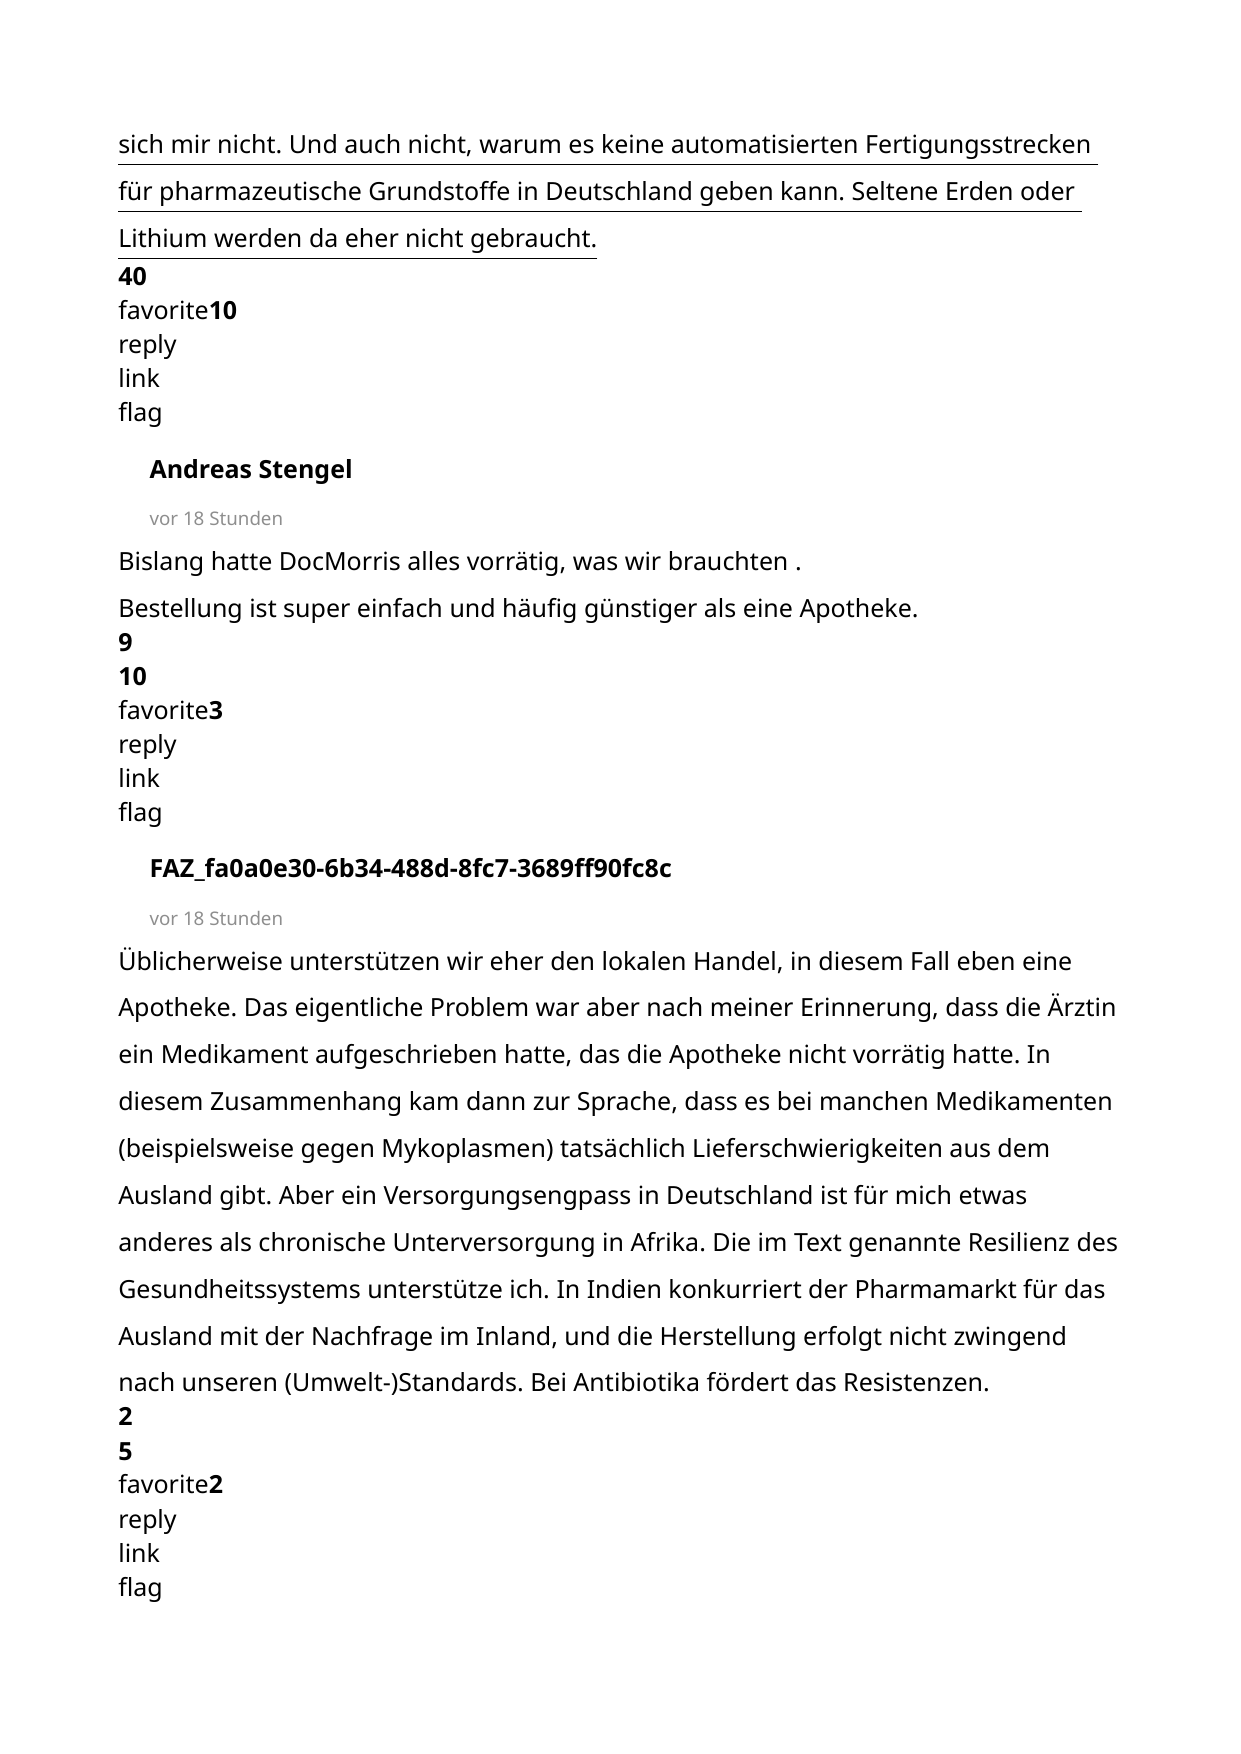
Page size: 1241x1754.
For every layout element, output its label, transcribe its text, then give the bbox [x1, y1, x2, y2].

text flag [118, 1569, 1122, 1603]
text Bislang hatte DocMorris alles vorrätig, was wir brauchten . Bestellung ist super einfach und häufig günstiger als eine Apotheke. [118, 531, 1122, 624]
text favorite3 [118, 692, 1122, 727]
text reply [118, 727, 1122, 761]
text link [118, 361, 1122, 395]
text 10 [118, 658, 1122, 692]
text 5 [118, 1433, 1122, 1467]
text 9 [118, 624, 1122, 658]
text 40 [118, 259, 1122, 293]
text Üblicherweise unterstützen wir eher den lokalen Handel, in diesem Fall eben eine Apotheke. Das eigentliche Problem war aber nach meiner Erinnerung, dass die Ärztin ein Medikament aufgeschrieben hatte, das die Apotheke nicht vorrätig hatte. In diesem Zusammenhang kam dann zur Sprache, dass es bei manchen Medikamenten (beispielsweise gegen Mykoplasmen) tatsächlich Lieferschwierigkeiten aus dem Ausland gibt. Aber ein Versorgungsengpass in Deutschland ist für mich etwas anderes als chronische Unterversorgung in Afrika. Die im Text genannte Resilienz des Gesundheitssystems unterstütze ich. In Indien konkurriert der Pharmamarkt für das Ausland mit der Nachfrage im Inland, und die Herstellung erfolgt nicht zwingend nach unseren (Umwelt-)Standards. Bei Antibiotika fördert das Resistenzen. [118, 930, 1122, 1399]
text reply [118, 1501, 1122, 1535]
text favorite2 [118, 1467, 1122, 1501]
text favorite10 [118, 293, 1122, 327]
text sich mir nicht. Und auch nicht, warum es keine automatisierten Fertigungsstrecken für pharmazeutische Grundstoffe in Deutschland geben kann. Seltene Erden oder Lithium werden da eher nicht gebraucht. [118, 118, 1122, 259]
text link [118, 1535, 1122, 1569]
text link [118, 761, 1122, 795]
text Andreas Stengel [149, 445, 1114, 485]
text FAZ_fa0a0e30-6b34-488d-8fc7-3689ff90fc8c [149, 844, 1114, 885]
text vor 18 Stunden [149, 901, 1122, 930]
text flag [118, 395, 1122, 429]
text 2 [118, 1399, 1122, 1433]
text flag [118, 795, 1122, 829]
text vor 18 Stunden [149, 501, 1122, 531]
text reply [118, 327, 1122, 361]
